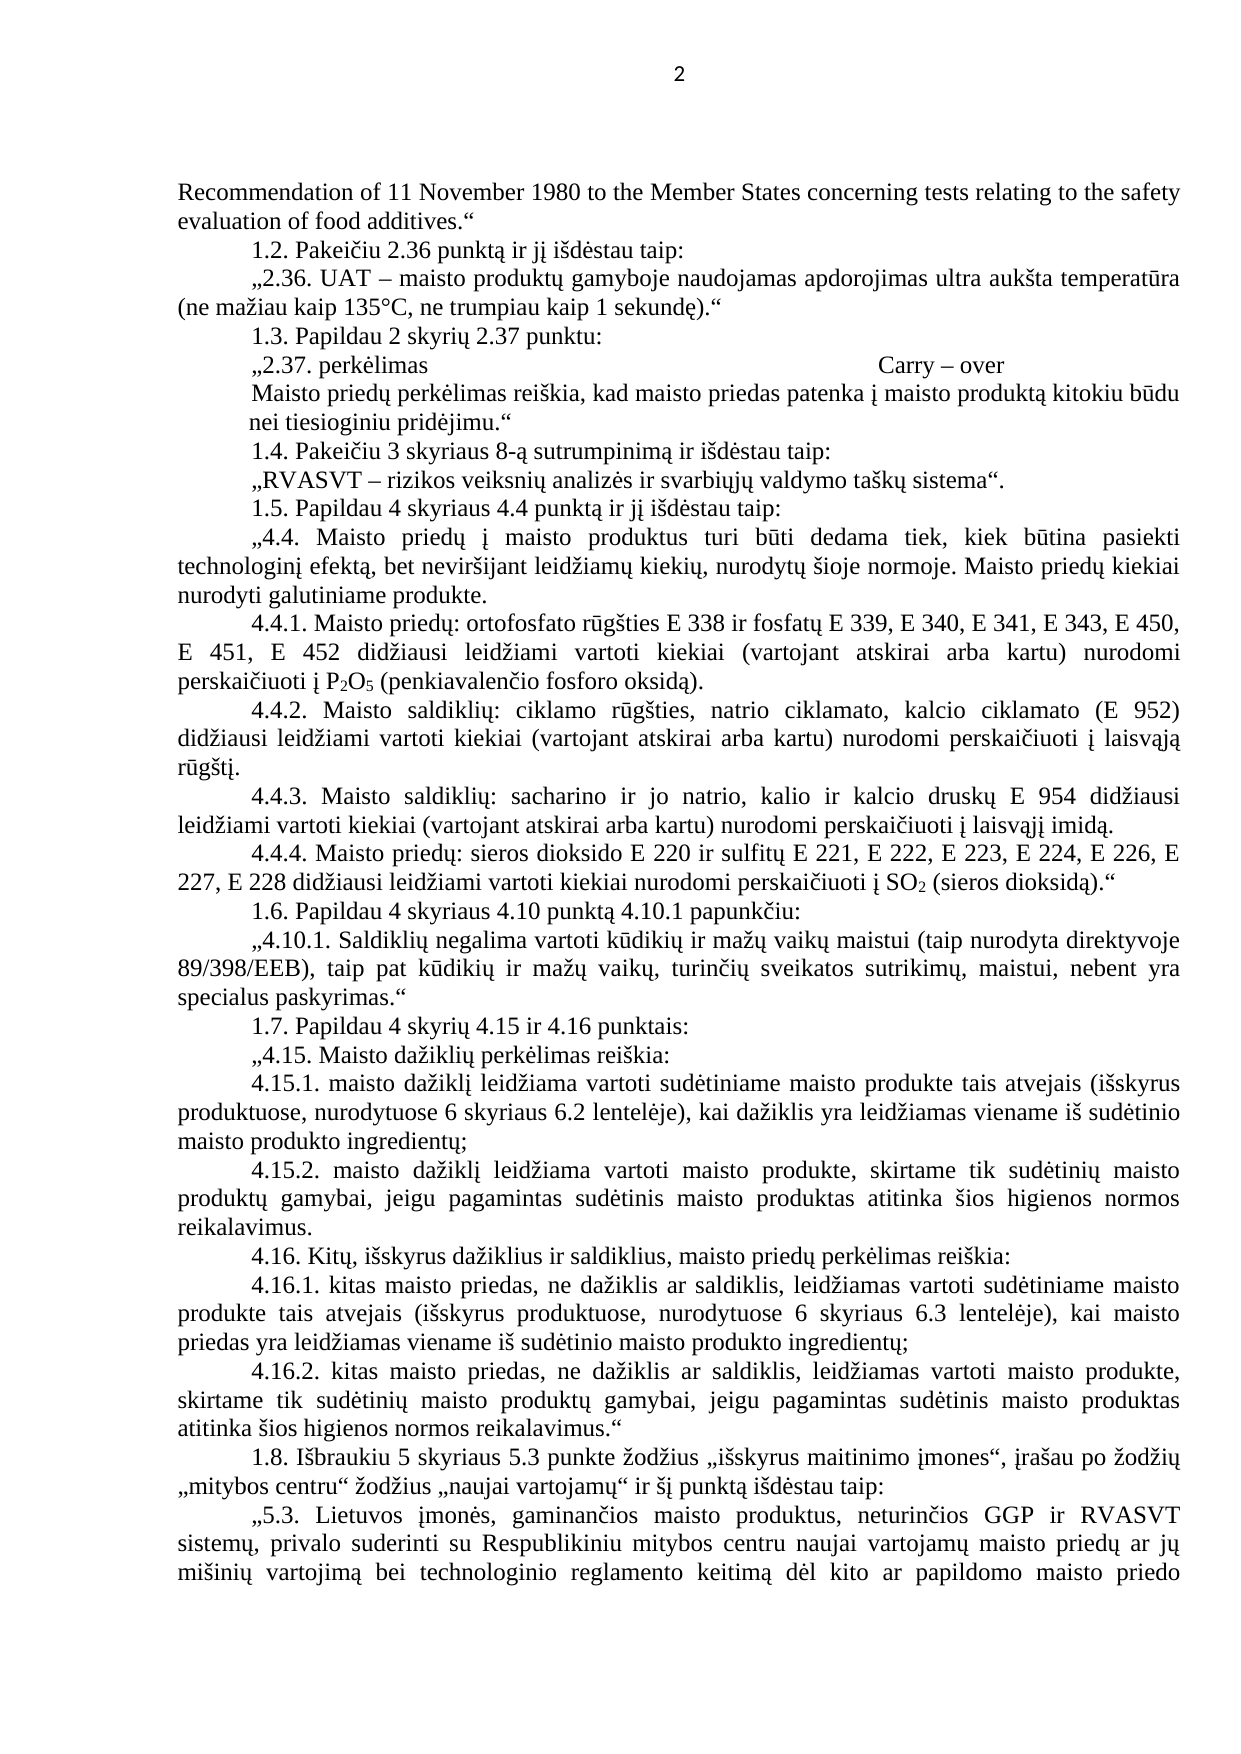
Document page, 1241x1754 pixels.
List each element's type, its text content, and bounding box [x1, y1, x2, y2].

text 4.4.2. Maisto saldiklių: ciklamo rūgšties, natrio ciklamato, kalcio ciklamato (E 952) didžiausi leidžiami vartoti kiekiai (vartojant atskirai arba kartu) nurodomi perskaičiuoti į laisvąją rūgštį. [177, 695, 1181, 781]
text „4.10.1. Saldiklių negalima vartoti kūdikių ir mažų vaikų maistui (taip nurodyta direktyvoje 89/398/EEB), taip pat kūdikių ir mažų vaikų, turinčių sveikatos sutrikimų, maistui, nebent yra specialus paskyrimas.“ [177, 925, 1181, 1011]
text 1.7. Papildau 4 skyrių 4.15 ir 4.16 punktais: [177, 1011, 1181, 1040]
text 4.15.2. maisto dažiklį leidžiama vartoti maisto produkte, skirtame tik sudėtinių maisto produktų gamybai, jeigu pagamintas sudėtinis maisto produktas atitinka šios higienos normos reikalavimus. [177, 1155, 1181, 1241]
text 1.6. Papildau 4 skyriaus 4.10 punktą 4.10.1 papunkčiu: [177, 896, 1181, 925]
text 4.4.4. Maisto priedų: sieros dioksido E 220 ir sulfitų E 221, E 222, E 223, E 224, E 226, E 227, E 228 didžiausi leidžiami vartoti kiekiai nurodomi perskaičiuoti į SO2 (sieros dioksidą).“ [177, 838, 1181, 896]
text Maisto priedų perkėlimas reiškia, kad maisto priedas patenka į maisto produktą kitokiu būdu nei tiesioginiu pridėjimu.“ [248, 378, 1181, 436]
text „5.3. Lietuvos įmonės, gaminančios maisto produktus, neturinčios GGP ir RVASVT sistemų, privalo suderinti su Respublikiniu mitybos centru naujai vartojamų maisto priedų ar jų mišinių vartojimą bei technologinio reglamento keitimą dėl kito ar papildomo maisto priedo [177, 1500, 1181, 1586]
text 4.16.2. kitas maisto priedas, ne dažiklis ar saldiklis, leidžiamas vartoti maisto produkte, skirtame tik sudėtinių maisto produktų gamybai, jeigu pagamintas sudėtinis maisto produktas atitinka šios higienos normos reikalavimus.“ [177, 1356, 1181, 1442]
text 1.2. Pakeičiu 2.36 punktą ir jį išdėstau taip: [177, 235, 1181, 263]
text 1.5. Papildau 4 skyriaus 4.4 punktą ir jį išdėstau taip: [177, 493, 1181, 522]
text „4.4. Maisto priedų į maisto produktus turi būti dedama tiek, kiek būtina pasiekti technologinį efektą, bet neviršijant leidžiamų kiekių, nurodytų šioje normoje. Maisto priedų kiekiai nurodyti galutiniame produkte. [177, 522, 1181, 608]
text Recommendation of 11 November 1980 to the Member States concerning tests relating to the safety evaluation of food additives.“ [177, 177, 1181, 235]
text 4.4.1. Maisto priedų: ortofosfato rūgšties E 338 ir fosfatų E 339, E 340, E 341, E 343, E 450, E 451, E 452 didžiausi leidžiami vartoti kiekiai (vartojant atskirai arba kartu) nurodomi perskaičiuoti į P2O5 (penkiavalenčio fosforo oksidą). [177, 608, 1181, 695]
text 1.3. Papildau 2 skyrių 2.37 punktu: [177, 321, 1181, 350]
text „2.37. perkėlimas Carry – over [177, 350, 1181, 378]
text „RVASVT – rizikos veiksnių analizės ir svarbiųjų valdymo taškų sistema“. [177, 465, 1181, 493]
text 1.4. Pakeičiu 3 skyriaus 8-ą sutrumpinimą ir išdėstau taip: [177, 436, 1181, 465]
text 4.16. Kitų, išskyrus dažiklius ir saldiklius, maisto priedų perkėlimas reiškia: [177, 1241, 1181, 1270]
text 4.16.1. kitas maisto priedas, ne dažiklis ar saldiklis, leidžiamas vartoti sudėtiniame maisto produkte tais atvejais (išskyrus produktuose, nurodytuose 6 skyriaus 6.3 lentelėje), kai maisto priedas yra leidžiamas viename iš sudėtinio maisto produkto ingredientų; [177, 1270, 1181, 1356]
text 4.15.1. maisto dažiklį leidžiama vartoti sudėtiniame maisto produkte tais atvejais (išskyrus produktuose, nurodytuose 6 skyriaus 6.2 lentelėje), kai dažiklis yra leidžiamas viename iš sudėtinio maisto produkto ingredientų; [177, 1068, 1181, 1155]
text „4.15. Maisto dažiklių perkėlimas reiškia: [177, 1040, 1181, 1068]
text 1.8. Išbraukiu 5 skyriaus 5.3 punkte žodžius „išskyrus maitinimo įmones“, įrašau po žodžių „mitybos centru“ žodžius „naujai vartojamų“ ir šį punktą išdėstau taip: [177, 1442, 1181, 1500]
text 4.4.3. Maisto saldiklių: sacharino ir jo natrio, kalio ir kalcio druskų E 954 didžiausi leidžiami vartoti kiekiai (vartojant atskirai arba kartu) nurodomi perskaičiuoti į laisvąjį imidą. [177, 781, 1181, 838]
text „2.36. UAT – maisto produktų gamyboje naudojamas apdorojimas ultra aukšta temperatūra (ne mažiau kaip 135°C, ne trumpiau kaip 1 sekundę).“ [177, 263, 1181, 321]
